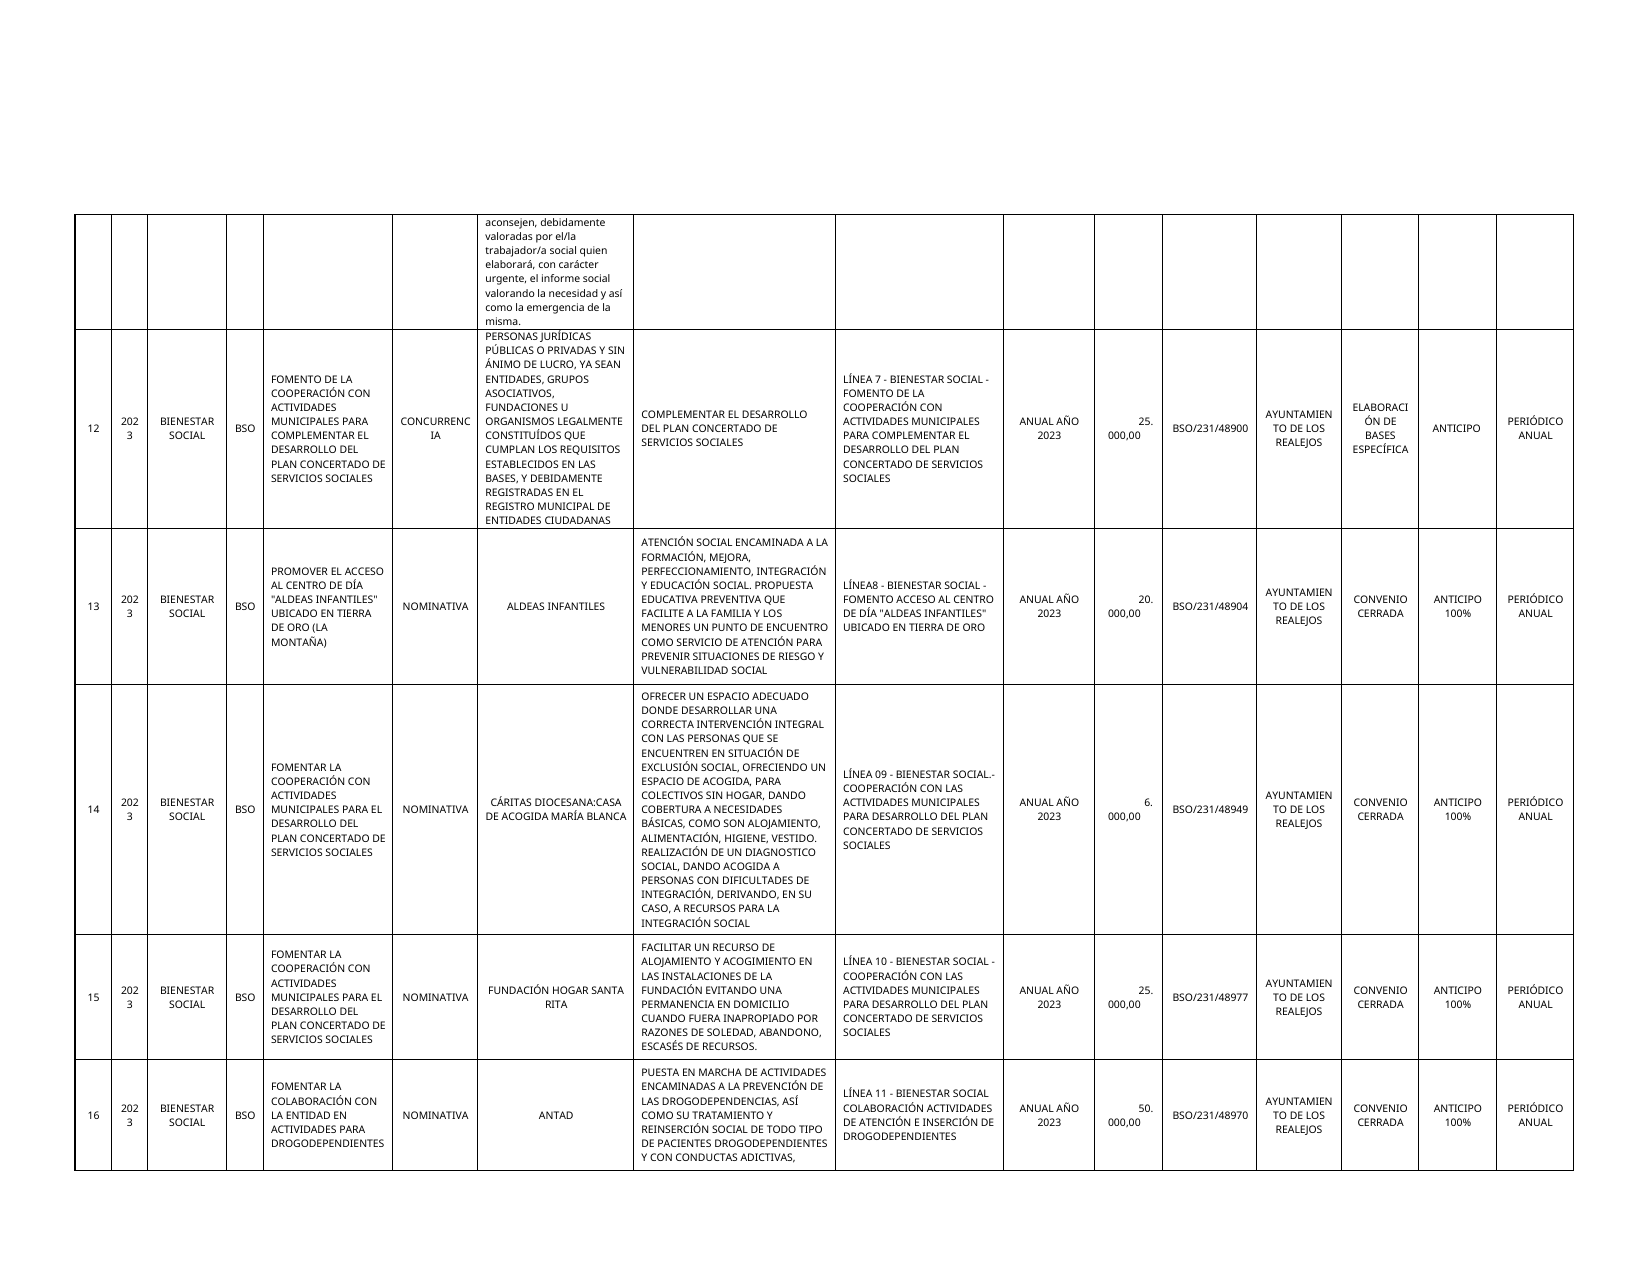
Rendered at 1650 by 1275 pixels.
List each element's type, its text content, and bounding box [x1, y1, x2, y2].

table_cell [1095, 215, 1162, 328]
table_cell BIENESTAR SOCIAL [148, 935, 226, 1059]
table_cell 2023 [112, 529, 147, 684]
table_cell COMPLEMENTAR EL DESARROLLO DEL PLAN CONCERTADO DE SERVICIOS SOCIALES [634, 330, 835, 528]
table_cell [227, 215, 263, 328]
table_cell FOMENTAR LA COOPERACIÓN CON ACTIVIDADES MUNICIPALES PARA EL DESARROLLO DEL PLAN CONCERTADO DE SERVICIOS SOCIALES [264, 685, 392, 934]
table_cell FUNDACIÓN HOGAR SANTA RITA [478, 935, 633, 1059]
table_cell BIENESTAR SOCIAL [148, 685, 226, 934]
table_cell ATENCIÓN SOCIAL ENCAMINADA A LA FORMACIÓN, MEJORA, PERFECCIONAMIENTO, INTEGRACIÓN Y EDUCACIÓN SOCIAL. PROPUESTA EDUCATIVA PREVENTIVA QUE FACILITE A LA FAMILIA Y LOS MENORES UN PUNTO DE ENCUENTRO COMO SERVICIO DE ATENCIÓN PARA PREVENIR SITUACIONES DE RIESGO Y VULNERABILIDAD SOCIAL [634, 529, 835, 684]
table_cell LÍNEA 7 - BIENESTAR SOCIAL - FOMENTO DE LA COOPERACIÓN CON ACTIVIDADES MUNICIPALES PARA COMPLEMENTAR EL DESARROLLO DEL PLAN CONCERTADO DE SERVICIOS SOCIALES [836, 330, 1003, 528]
table_cell PERSONAS JURÍDICAS PÚBLICAS O PRIVADAS Y SIN ÁNIMO DE LUCRO, YA SEAN ENTIDADES, GRUPOS ASOCIATIVOS, FUNDACIONES U ORGANISMOS LEGALMENTE CONSTITUÍDOS QUE CUMPLAN LOS REQUISITOS ESTABLECIDOS EN LAS BASES, Y DEBIDAMENTE REGISTRADAS EN EL REGISTRO MUNICIPAL DE ENTIDADES CIUDADANAS [478, 330, 633, 528]
table_cell [1257, 215, 1341, 328]
table_cell aconsejen, debidamente valoradas por el/la trabajador/a social quien elaborará, con carácter urgente, el informe social valorando la necesidad y así como la emergencia de la misma. [478, 215, 633, 328]
table_cell CONVENIO CERRADA [1342, 529, 1418, 684]
table_cell FOMENTAR LA COOPERACIÓN CON ACTIVIDADES MUNICIPALES PARA EL DESARROLLO DEL PLAN CONCERTADO DE SERVICIOS SOCIALES [264, 935, 392, 1059]
table_cell [1342, 215, 1418, 328]
table_cell BIENESTAR SOCIAL [148, 1060, 226, 1170]
table_cell BSO/231/48970 [1163, 1060, 1256, 1170]
table_cell PERIÓDICO ANUAL [1497, 529, 1573, 684]
table_cell [1497, 215, 1573, 328]
table_cell 16 [76, 1060, 111, 1170]
table_cell [836, 215, 1003, 328]
table_cell NOMINATIVA [393, 935, 477, 1059]
table_cell 50.000,00 [1095, 1060, 1162, 1170]
table_cell [112, 215, 147, 328]
table_cell BIENESTAR SOCIAL [148, 529, 226, 684]
table_cell AYUNTAMIENTO DE LOS REALEJOS [1257, 935, 1341, 1059]
table_cell 20.000,00 [1095, 529, 1162, 684]
table_cell FACILITAR UN RECURSO DE ALOJAMIENTO Y ACOGIMIENTO EN LAS INSTALACIONES DE LA FUNDACIÓN EVITANDO UNA PERMANENCIA EN DOMICILIO CUANDO FUERA INAPROPIADO POR RAZONES DE SOLEDAD, ABANDONO, ESCASÉS DE RECURSOS. [634, 935, 835, 1059]
table_cell LÍNEA 11 - BIENESTAR SOCIAL COLABORACIÓN ACTIVIDADES DE ATENCIÓN E INSERCIÓN DE DROGODEPENDIENTES [836, 1060, 1003, 1170]
table_cell BSO [227, 330, 263, 528]
table_cell PUESTA EN MARCHA DE ACTIVIDADES ENCAMINADAS A LA PREVENCIÓN DE LAS DROGODEPENDENCIAS, ASÍ COMO SU TRATAMIENTO Y REINSERCIÓN SOCIAL DE TODO TIPO DE PACIENTES DROGODEPENDIENTES Y CON CONDUCTAS ADICTIVAS, [634, 1060, 835, 1170]
table_cell ALDEAS INFANTILES [478, 529, 633, 684]
table_cell ANTICIPO 100% [1419, 1060, 1496, 1170]
table_cell 2023 [112, 330, 147, 528]
table_cell 2023 [112, 685, 147, 934]
table_cell FOMENTAR LA COLABORACIÓN CON LA ENTIDAD EN ACTIVIDADES PARA DROGODEPENDIENTES [264, 1060, 392, 1170]
table_cell [148, 215, 226, 328]
table_cell [1004, 215, 1094, 328]
table_cell AYUNTAMIENTO DE LOS REALEJOS [1257, 685, 1341, 934]
table_cell ANUAL AÑO 2023 [1004, 330, 1094, 528]
table_cell LÍNEA8 - BIENESTAR SOCIAL - FOMENTO ACCESO AL CENTRO DE DÍA "ALDEAS INFANTILES" UBICADO EN TIERRA DE ORO [836, 529, 1003, 684]
table_cell [76, 215, 111, 328]
table_cell LÍNEA 10 - BIENESTAR SOCIAL - COOPERACIÓN CON LAS ACTIVIDADES MUNICIPALES PARA DESARROLLO DEL PLAN CONCERTADO DE SERVICIOS SOCIALES [836, 935, 1003, 1059]
table_cell [1419, 215, 1496, 328]
table_cell AYUNTAMIENTO DE LOS REALEJOS [1257, 529, 1341, 684]
table_cell AYUNTAMIENTO DE LOS REALEJOS [1257, 1060, 1341, 1170]
table_cell 12 [76, 330, 111, 528]
table_cell 15 [76, 935, 111, 1059]
table_cell ANTICIPO [1419, 330, 1496, 528]
table_cell BSO [227, 935, 263, 1059]
table_cell [393, 215, 477, 328]
table_cell PERIÓDICO ANUAL [1497, 685, 1573, 934]
table_cell BSO/231/48977 [1163, 935, 1256, 1059]
table_cell CONCURRENCIA [393, 330, 477, 528]
table_cell ANTICIPO 100% [1419, 935, 1496, 1059]
table_cell 13 [76, 529, 111, 684]
table_cell CÁRITAS DIOCESANA:CASA DE ACOGIDA MARÍA BLANCA [478, 685, 633, 934]
table_cell BSO/231/48900 [1163, 330, 1256, 528]
table_cell CONVENIO CERRADA [1342, 935, 1418, 1059]
table_cell 14 [76, 685, 111, 934]
table_cell ANTICIPO 100% [1419, 529, 1496, 684]
table_cell PERIÓDICO ANUAL [1497, 330, 1573, 528]
table_cell PERIÓDICO ANUAL [1497, 1060, 1573, 1170]
table_cell NOMINATIVA [393, 529, 477, 684]
table_cell ANTAD [478, 1060, 633, 1170]
table_cell PERIÓDICO ANUAL [1497, 935, 1573, 1059]
table_cell 25.000,00 [1095, 330, 1162, 528]
table_cell ANUAL AÑO 2023 [1004, 685, 1094, 934]
table_cell ANUAL AÑO 2023 [1004, 935, 1094, 1059]
table_cell PROMOVER EL ACCESO AL CENTRO DE DÍA "ALDEAS INFANTILES" UBICADO EN TIERRA DE ORO (LA MONTAÑA) [264, 529, 392, 684]
table_cell OFRECER UN ESPACIO ADECUADO DONDE DESARROLLAR UNA CORRECTA INTERVENCIÓN INTEGRAL CON LAS PERSONAS QUE SE ENCUENTREN EN SITUACIÓN DE EXCLUSIÓN SOCIAL, OFRECIENDO UN ESPACIO DE ACOGIDA, PARA COLECTIVOS SIN HOGAR, DANDO COBERTURA A NECESIDADES BÁSICAS, COMO SON ALOJAMIENTO, ALIMENTACIÓN, HIGIENE, VESTIDO. REALIZACIÓN DE UN DIAGNOSTICO SOCIAL, DANDO ACOGIDA A PERSONAS CON DIFICULTADES DE INTEGRACIÓN, DERIVANDO, EN SU CASO, A RECURSOS PARA LA INTEGRACIÓN SOCIAL [634, 685, 835, 934]
table_cell [634, 215, 835, 328]
table_cell NOMINATIVA [393, 685, 477, 934]
table_cell BIENESTAR SOCIAL [148, 330, 226, 528]
table_cell BSO [227, 685, 263, 934]
table_cell ELABORACIÓN DE BASES ESPECÍFICA [1342, 330, 1418, 528]
table_cell ANUAL AÑO 2023 [1004, 529, 1094, 684]
table_cell LÍNEA 09 - BIENESTAR SOCIAL.- COOPERACIÓN CON LAS ACTIVIDADES MUNICIPALES PARA DESARROLLO DEL PLAN CONCERTADO DE SERVICIOS SOCIALES [836, 685, 1003, 934]
table_cell ANUAL AÑO 2023 [1004, 1060, 1094, 1170]
table_cell 2023 [112, 935, 147, 1059]
table_cell ANTICIPO 100% [1419, 685, 1496, 934]
table_cell 2023 [112, 1060, 147, 1170]
table_cell CONVENIO CERRADA [1342, 1060, 1418, 1170]
table_cell BSO/231/48949 [1163, 685, 1256, 934]
table_cell [1163, 215, 1256, 328]
table_cell FOMENTO DE LA COOPERACIÓN CON ACTIVIDADES MUNICIPALES PARA COMPLEMENTAR EL DESARROLLO DEL PLAN CONCERTADO DE SERVICIOS SOCIALES [264, 330, 392, 528]
table_cell [264, 215, 392, 328]
table_cell 25.000,00 [1095, 935, 1162, 1059]
table_cell NOMINATIVA [393, 1060, 477, 1170]
table_cell 6.000,00 [1095, 685, 1162, 934]
table_cell AYUNTAMIENTO DE LOS REALEJOS [1257, 330, 1341, 528]
table_cell BSO/231/48904 [1163, 529, 1256, 684]
table_cell BSO [227, 1060, 263, 1170]
table_cell CONVENIO CERRADA [1342, 685, 1418, 934]
table_cell BSO [227, 529, 263, 684]
